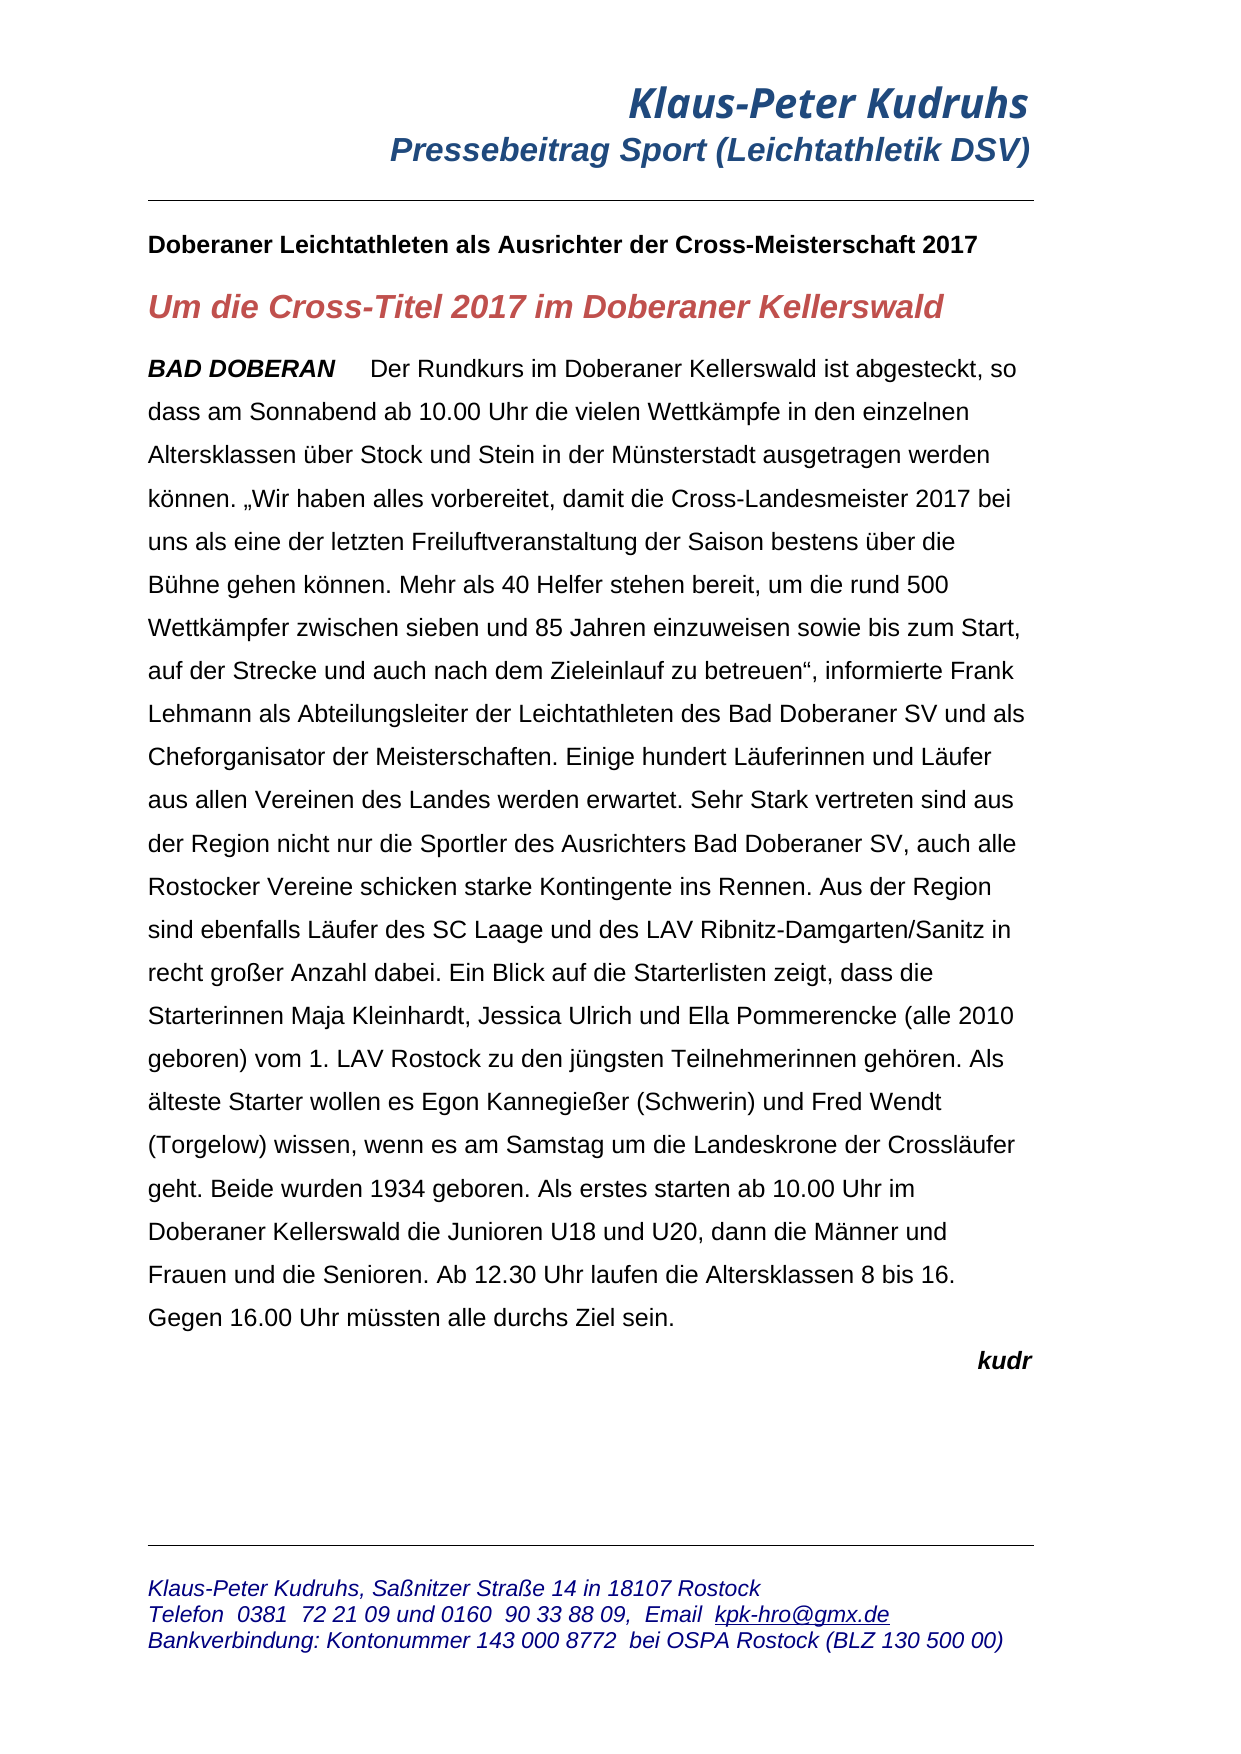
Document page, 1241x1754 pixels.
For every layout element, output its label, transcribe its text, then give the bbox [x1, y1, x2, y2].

text Um die Cross-Titel 2017 im Doberaner Kellerswald [148, 287, 1034, 326]
text Doberaner Leichtathleten als Ausrichter der Cross-Meisterschaft 2017 [148, 229, 1034, 258]
text kudr [148, 1346, 1034, 1375]
text BAD DOBERAN Der Rundkurs im Doberaner Kellerswald ist abgesteckt, so dass am Sonnabend ab 10.00 Uhr die vielen Wettkämpfe in den einzelnen Altersklassen über Stock und Stein in der Münsterstadt ausgetragen werden können. „Wir haben alles vorbereitet, damit die Cross-Landesmeister 2017 bei uns als eine der letzten Freiluftveranstaltung der Saison bestens über die Bühne gehen können. Mehr als 40 Helfer stehen bereit, um die rund 500 Wettkämpfer zwischen sieben und 85 Jahren einzuweisen sowie bis zum Start, auf der Strecke und auch nach dem Zieleinlauf zu betreuen“, informierte Frank Lehmann als Abteilungsleiter der Leichtathleten des Bad Doberaner SV und als Cheforganisator der Meisterschaften. Einige hundert Läuferinnen und Läufer aus allen Vereinen des Landes werden erwartet. Sehr Stark vertreten sind aus der Region nicht nur die Sportler des Ausrichters Bad Doberaner SV, auch alle Rostocker Vereine schicken starke Kontingente ins Rennen. Aus der Region sind ebenfalls Läufer des SC Laage und des LAV Ribnitz-Damgarten/Sanitz in recht großer Anzahl dabei. Ein Blick auf die Starterlisten zeigt, dass die Starterinnen Maja Kleinhardt, Jessica Ulrich und Ella Pommerencke (alle 2010 geboren) vom 1. LAV Rostock zu den jüngsten Teilnehmerinnen gehören. Als älteste Starter wollen es Egon Kannegießer (Schwerin) und Fred Wendt (Torgelow) wissen, wenn es am Samstag um die Landeskrone der Crossläufer geht. Beide wurden 1934 geboren. Als erstes starten ab 10.00 Uhr im Doberaner Kellerswald die Junioren U18 und U20, dann die Männer und Frauen und die Senioren. Ab 12.30 Uhr laufen die Altersklassen 8 bis 16. Gegen 16.00 Uhr müssten alle durchs Ziel sein. [148, 354, 1034, 1332]
